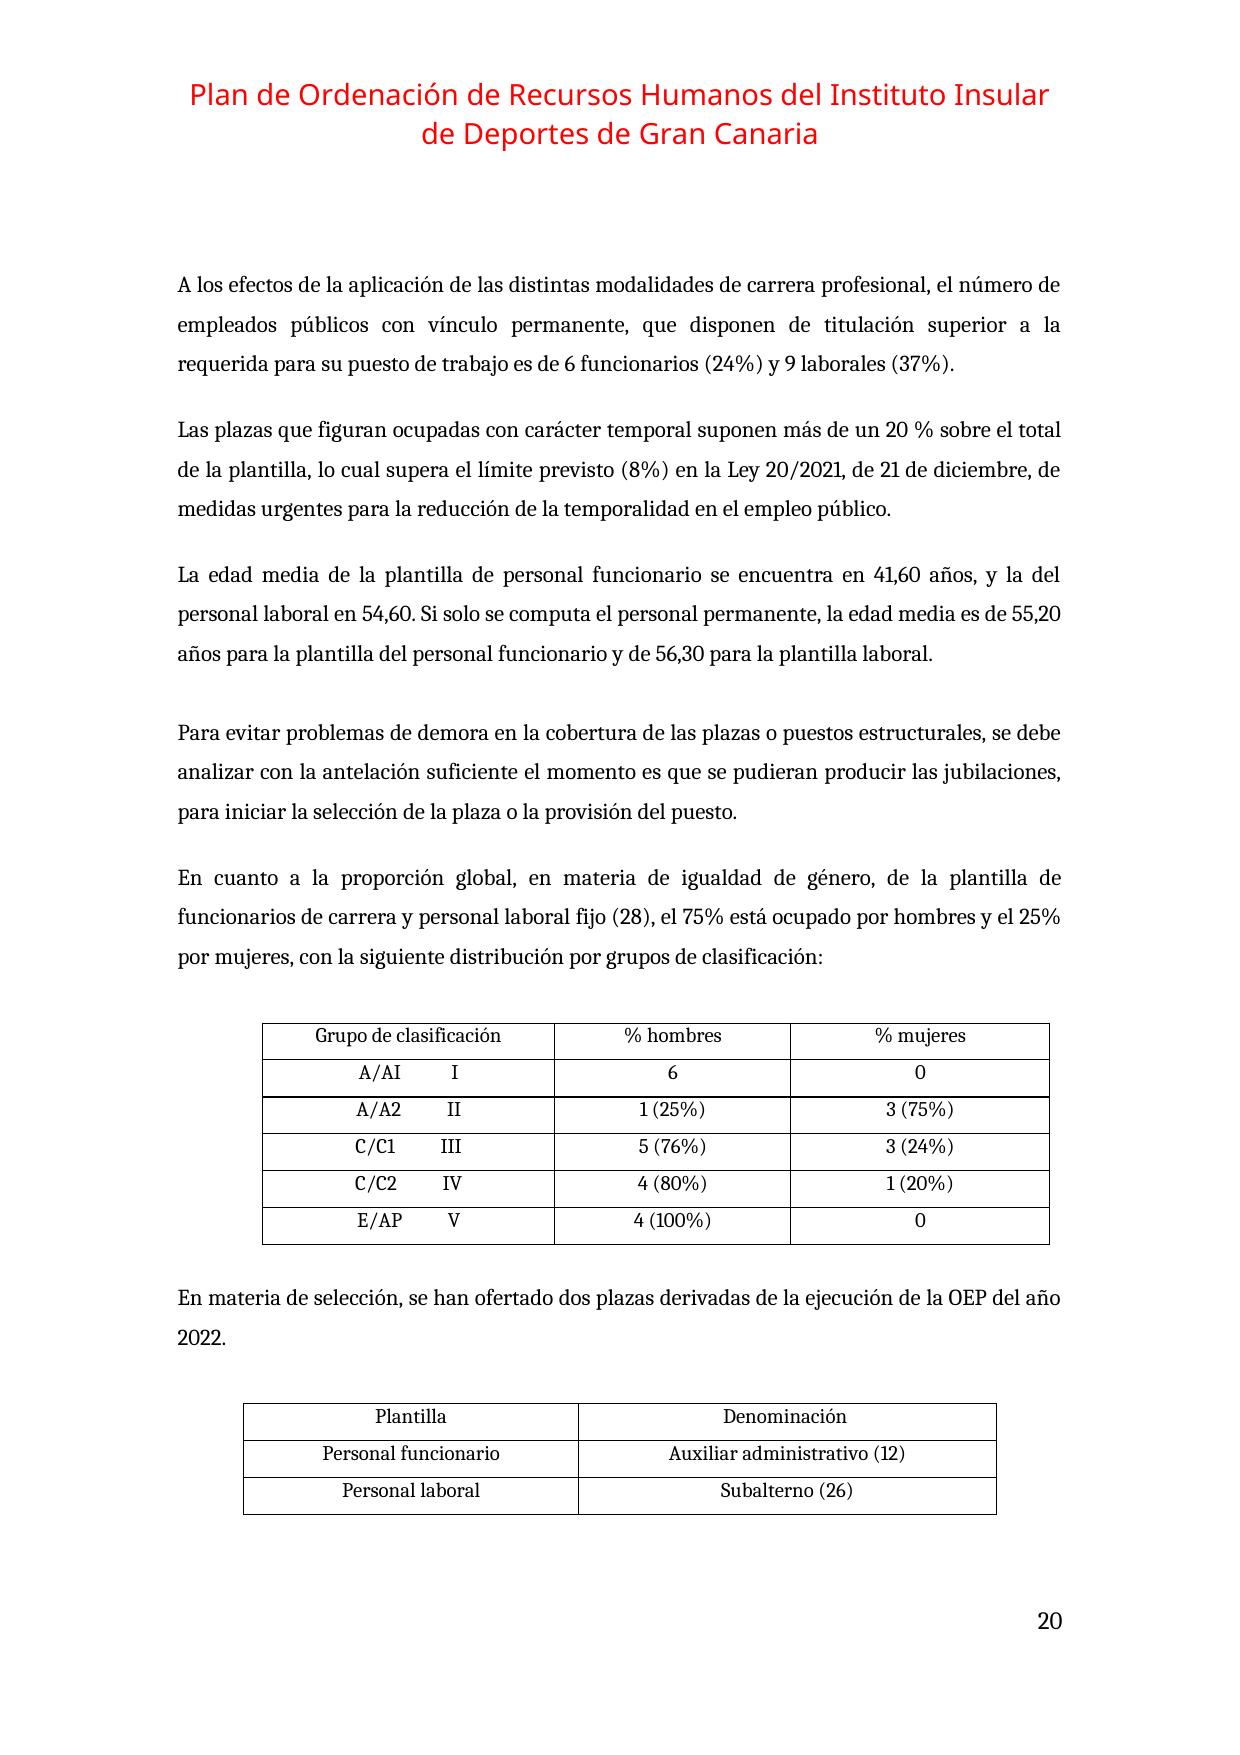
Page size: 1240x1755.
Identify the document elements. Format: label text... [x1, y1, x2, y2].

table_cell 3 (24%) [791, 1134, 1049, 1170]
table_header Grupo de clasificación [263, 1024, 554, 1059]
text En materia de selección, se han ofertado dos plazas derivadas de la ejecución de la OEP del año 2022. [177, 1285, 1062, 1351]
table_cell C/C1 III [263, 1134, 554, 1170]
table_cell 4 (80%) [555, 1171, 790, 1207]
table_cell 0 [791, 1208, 1049, 1244]
table_cell Personal laboral [244, 1478, 578, 1514]
table_cell Subalterno (26) [579, 1478, 996, 1514]
text Para evitar problemas de demora en la cobertura de las plazas o puestos estructurales, se debe analizar con la antelación suficiente el momento es que se pudieran producir las jubilaciones, para iniciar la selección de la plaza o la provisión del puesto. [177, 720, 1062, 825]
table_cell Personal funcionario [244, 1441, 578, 1477]
table_cell 6 [555, 1060, 790, 1096]
table_cell A/AI I [263, 1060, 554, 1096]
table_header % mujeres [791, 1024, 1049, 1059]
text En cuanto a la proporción global, en materia de igualdad de género, de la plantilla de funcionarios de carrera y personal laboral fijo (28), el 75% está ocupado por hombres y el 25% por mujeres, con la siguiente distribución por grupos de clasificación: [177, 864, 1062, 970]
text Las plazas que figuran ocupadas con carácter temporal suponen más de un 20 % sobre el total de la plantilla, lo cual supera el límite previsto (8%) en la Ley 20/2021, de 21 de diciembre, de medidas urgentes para la reducción de la temporalidad en el empleo público. [177, 417, 1062, 522]
text La edad media de la plantilla de personal funcionario se encuentra en 41,60 años, y la del personal laboral en 54,60. Si solo se computa el personal permanente, la edad media es de 55,20 años para la plantilla del personal funcionario y de 56,30 para la plantilla laboral. [177, 562, 1062, 667]
table_cell C/C2 IV [263, 1171, 554, 1207]
table_cell Auxiliar administrativo (12) [579, 1441, 996, 1477]
table_header % hombres [555, 1024, 790, 1059]
table_cell 0 [791, 1060, 1049, 1096]
table_header Denominación [579, 1404, 996, 1440]
table_cell A/A2 II [263, 1098, 554, 1133]
table_cell 4 (100%) [555, 1208, 790, 1244]
table_cell 1 (25%) [555, 1098, 790, 1133]
table_cell 1 (20%) [791, 1171, 1049, 1207]
table_cell 5 (76%) [555, 1134, 790, 1170]
table_cell E/AP V [263, 1208, 554, 1244]
table_cell 3 (75%) [791, 1098, 1049, 1133]
table_header Plantilla [244, 1404, 578, 1440]
text A los efectos de la aplicación de las distintas modalidades de carrera profesional, el número de empleados públicos con vínculo permanente, que disponen de titulación superior a la requerida para su puesto de trabajo es de 6 funcionarios (24%) y 9 laborales (37%). [177, 272, 1062, 377]
